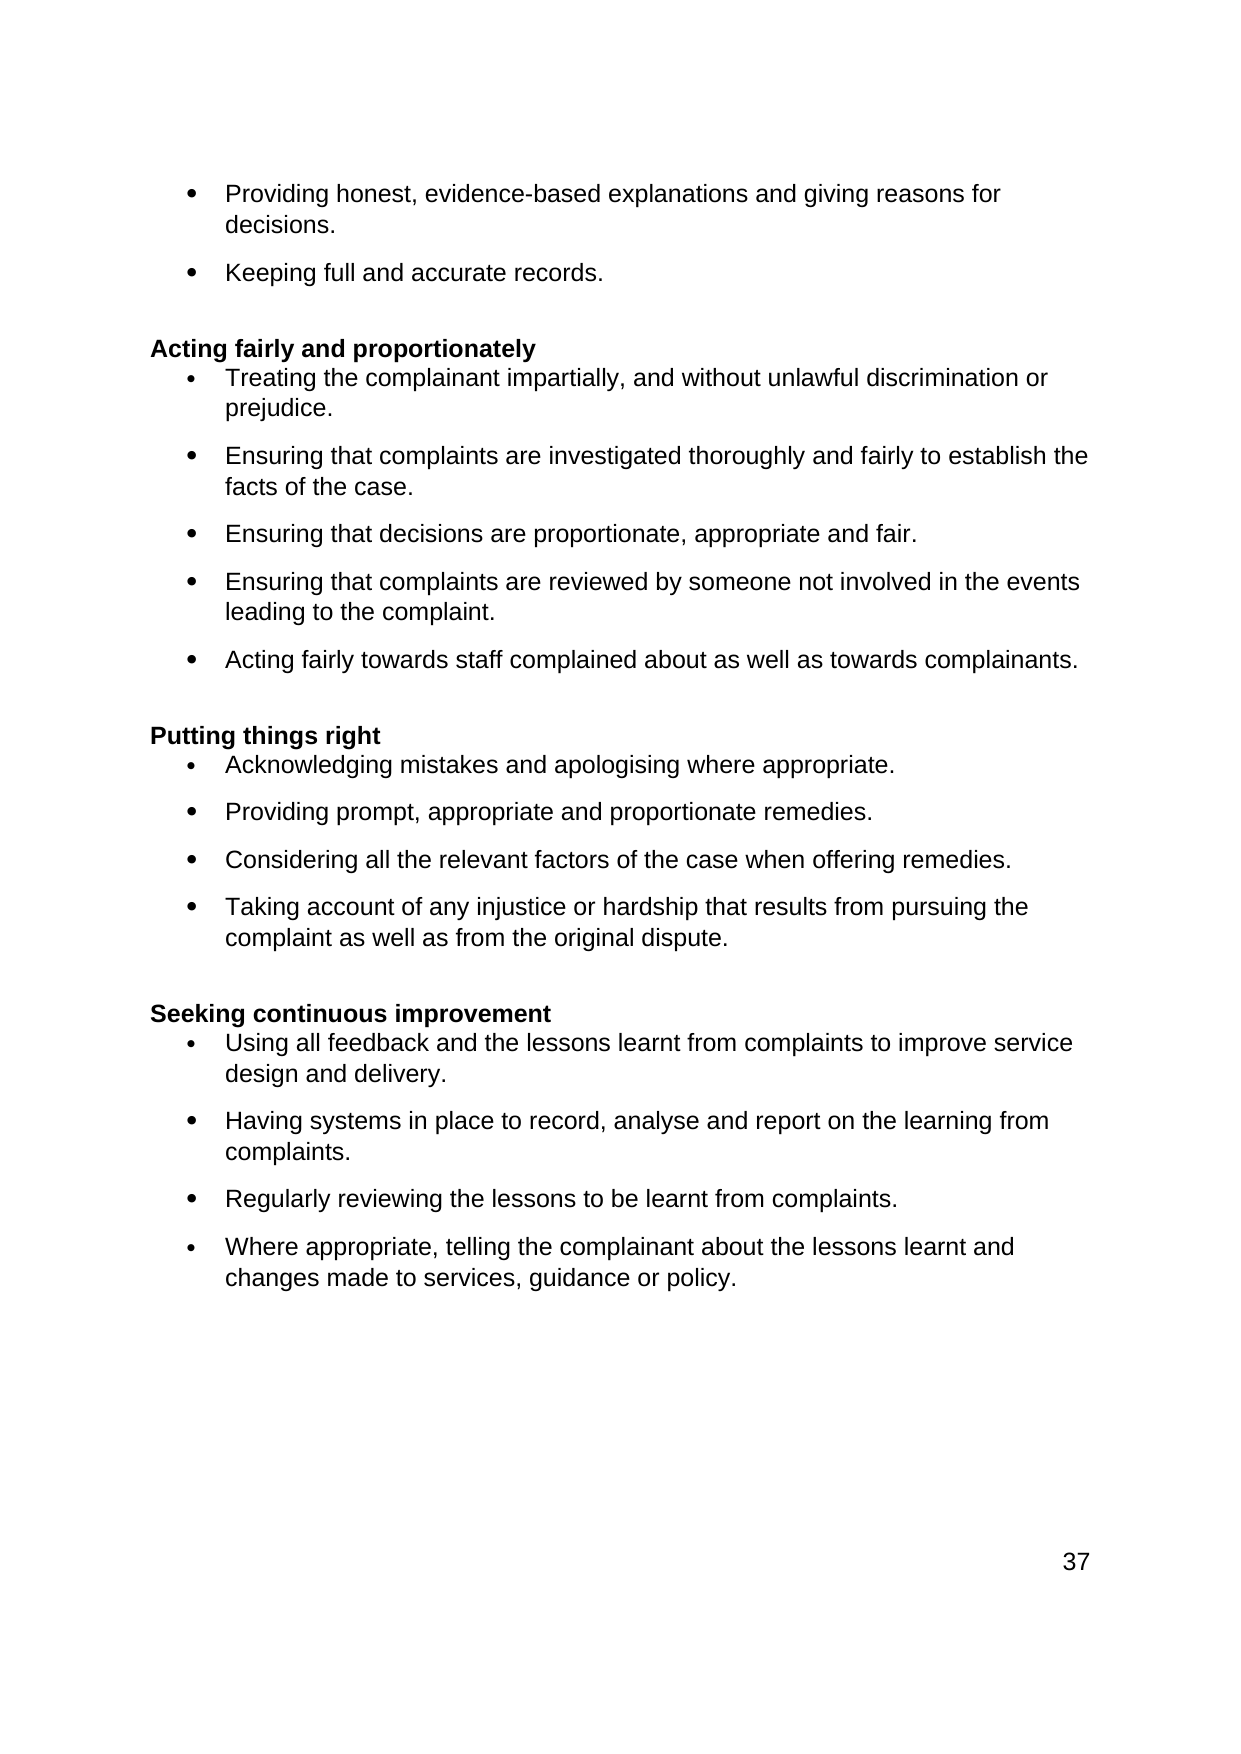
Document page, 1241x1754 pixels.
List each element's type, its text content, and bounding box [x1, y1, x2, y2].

list Acknowledging mistakes and apologising where appropriate. [187, 750, 1090, 778]
list Regularly reviewing the lessons to be learnt from complaints. [187, 1184, 1090, 1213]
list Providing honest, evidence-based explanations and giving reasons for decisions. [187, 179, 1090, 239]
text Seeking continuous improvement [150, 999, 1090, 1028]
list Using all feedback and the lessons learnt from complaints to improve service design and delivery. [187, 1028, 1090, 1087]
list Where appropriate, telling the complainant about the lessons learnt and changes made to services, guidance or policy. [187, 1232, 1090, 1291]
list Providing prompt, appropriate and proportionate remedies. [187, 797, 1090, 826]
list Considering all the relevant factors of the case when offering remedies. [187, 845, 1090, 873]
text Acting fairly and proportionately [150, 334, 1090, 363]
list Treating the complainant impartially, and without unlawful discrimination or prejudice. [187, 363, 1090, 422]
list Ensuring that complaints are reviewed by someone not involved in the events leading to the complaint. [187, 567, 1090, 626]
text Putting things right [150, 721, 1090, 750]
list Having systems in place to record, analyse and report on the learning from complaints. [187, 1106, 1090, 1166]
list Acting fairly towards staff complained about as well as towards complainants. [187, 645, 1090, 674]
list Keeping full and accurate records. [187, 258, 1090, 287]
list Ensuring that decisions are proportionate, appropriate and fair. [187, 519, 1090, 548]
list Ensuring that complaints are investigated thoroughly and fairly to establish the facts of the case. [187, 441, 1090, 500]
list Taking account of any injustice or hardship that results from pursuing the complaint as well as from the original dispute. [187, 892, 1090, 952]
